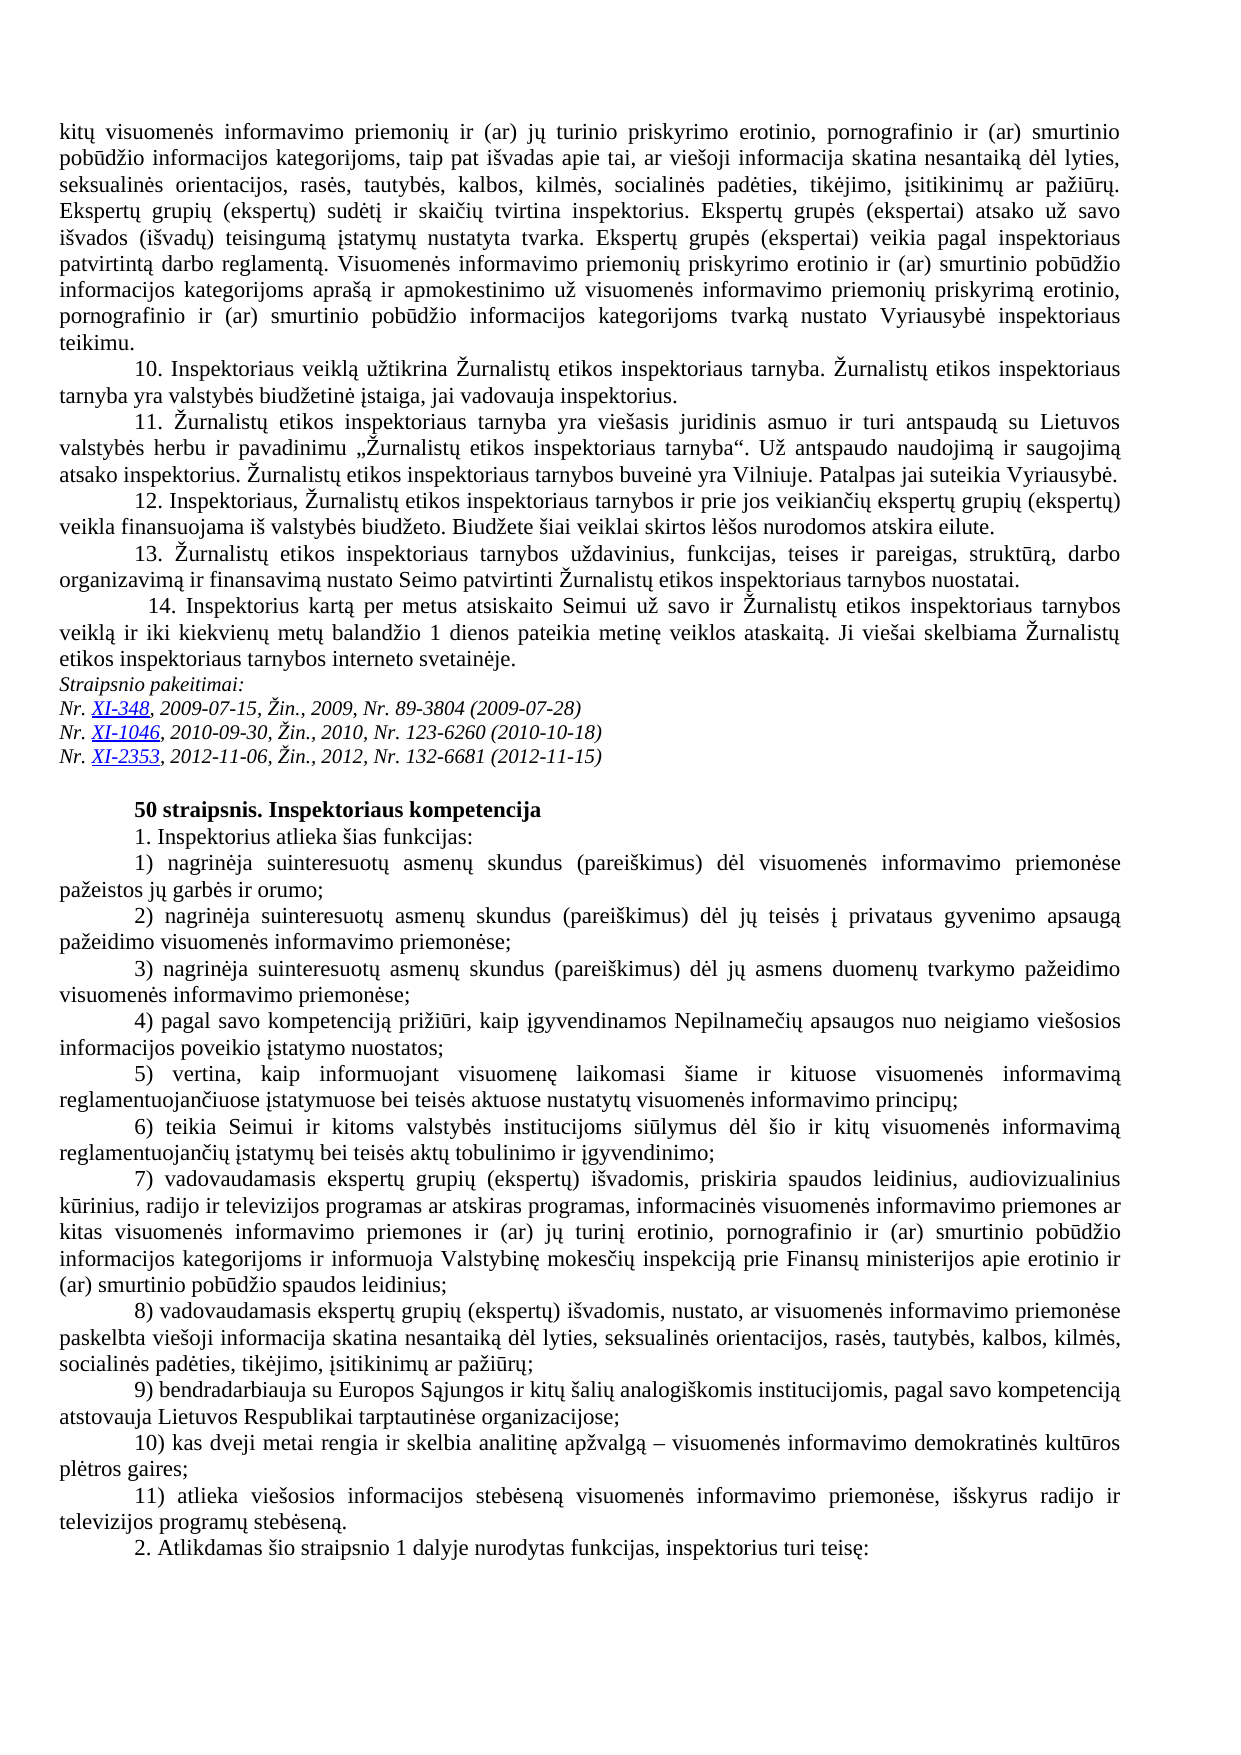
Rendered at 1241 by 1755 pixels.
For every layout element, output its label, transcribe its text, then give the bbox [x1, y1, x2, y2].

text Nr. XI-1046, 2010-09-30, Žin., 2010, Nr. 123-6260 (2010-10-18) [59, 720, 1122, 744]
text 13. Žurnalistų etikos inspektoriaus tarnybos uždavinius, funkcijas, teises ir pareigas, struktūrą, darbo organizavimą ir finansavimą nustato Seimo patvirtinti Žurnalistų etikos inspektoriaus tarnybos nuostatai. [59, 540, 1122, 592]
text 2. Atlikdamas šio straipsnio 1 dalyje nurodytas funkcijas, inspektorius turi teisę: [59, 1534, 1122, 1561]
text 9) bendradarbiauja su Europos Sąjungos ir kitų šalių analogiškomis institucijomis, pagal savo kompetenciją atstovauja Lietuvos Respublikai tarptautinėse organizacijose; [59, 1376, 1122, 1429]
text 10) kas dveji metai rengia ir skelbia analitinę apžvalgą – visuomenės informavimo demokratinės kultūros plėtros gaires; [59, 1429, 1122, 1482]
text 50 straipsnis. Inspektoriaus kompetencija [59, 797, 1122, 823]
text 5) vertina, kaip informuojant visuomenę laikomasi šiame ir kituose visuomenės informavimą reglamentuojančiuose įstatymuose bei teisės aktuose nustatytų visuomenės informavimo principų; [59, 1060, 1122, 1113]
text Nr. XI-348, 2009-07-15, Žin., 2009, Nr. 89-3804 (2009-07-28) [59, 696, 1122, 720]
text kitų visuomenės informavimo priemonių ir (ar) jų turinio priskyrimo erotinio, pornografinio ir (ar) smurtinio pobūdžio informacijos kategorijoms, taip pat išvadas apie tai, ar viešoji informacija skatina nesantaiką dėl lyties, seksualinės orientacijos, rasės, tautybės, kalbos, kilmės, socialinės padėties, tikėjimo, įsitikinimų ar pažiūrų. Ekspertų grupių (ekspertų) sudėtį ir skaičių tvirtina inspektorius. Ekspertų grupės (ekspertai) atsako už savo išvados (išvadų) teisingumą įstatymų nustatyta tvarka. Ekspertų grupės (ekspertai) veikia pagal inspektoriaus patvirtintą darbo reglamentą. Visuomenės informavimo priemonių priskyrimo erotinio ir (ar) smurtinio pobūdžio informacijos kategorijoms aprašą ir apmokestinimo už visuomenės informavimo priemonių priskyrimą erotinio, pornografinio ir (ar) smurtinio pobūdžio informacijos kategorijoms tvarką nustato Vyriausybė inspektoriaus teikimu. [59, 118, 1122, 355]
text 6) teikia Seimui ir kitoms valstybės institucijoms siūlymus dėl šio ir kitų visuomenės informavimą reglamentuojančių įstatymų bei teisės aktų tobulinimo ir įgyvendinimo; [59, 1113, 1122, 1166]
text 14. Inspektorius kartą per metus atsiskaito Seimui už savo ir Žurnalistų etikos inspektoriaus tarnybos veiklą ir iki kiekvienų metų balandžio 1 dienos pateikia metinę veiklos ataskaitą. Ji viešai skelbiama Žurnalistų etikos inspektoriaus tarnybos interneto svetainėje. [59, 592, 1122, 672]
text 7) vadovaudamasis ekspertų grupių (ekspertų) išvadomis, priskiria spaudos leidinius, audiovizualinius kūrinius, radijo ir televizijos programas ar atskiras programas, informacinės visuomenės informavimo priemones ar kitas visuomenės informavimo priemones ir (ar) jų turinį erotinio, pornografinio ir (ar) smurtinio pobūdžio informacijos kategorijoms ir informuoja Valstybinę mokesčių inspekciją prie Finansų ministerijos apie erotinio ir (ar) smurtinio pobūdžio spaudos leidinius; [59, 1166, 1122, 1297]
text 4) pagal savo kompetenciją prižiūri, kaip įgyvendinamos Nepilnamečių apsaugos nuo neigiamo viešosios informacijos poveikio įstatymo nuostatos; [59, 1007, 1122, 1060]
text 1) nagrinėja suinteresuotų asmenų skundus (pareiškimus) dėl visuomenės informavimo priemonėse pažeistos jų garbės ir orumo; [59, 849, 1122, 902]
text Straipsnio pakeitimai: [59, 672, 1122, 696]
text 11. Žurnalistų etikos inspektoriaus tarnyba yra viešasis juridinis asmuo ir turi antspaudą su Lietuvos valstybės herbu ir pavadinimu „Žurnalistų etikos inspektoriaus tarnyba“. Už antspaudo naudojimą ir saugojimą atsako inspektorius. Žurnalistų etikos inspektoriaus tarnybos buveinė yra Vilniuje. Patalpas jai suteikia Vyriausybė. [59, 408, 1122, 487]
text 2) nagrinėja suinteresuotų asmenų skundus (pareiškimus) dėl jų teisės į privataus gyvenimo apsaugą pažeidimo visuomenės informavimo priemonėse; [59, 902, 1122, 955]
text 11) atlieka viešosios informacijos stebėseną visuomenės informavimo priemonėse, išskyrus radijo ir televizijos programų stebėseną. [59, 1482, 1122, 1534]
text 1. Inspektorius atlieka šias funkcijas: [59, 823, 1122, 849]
text 12. Inspektoriaus, Žurnalistų etikos inspektoriaus tarnybos ir prie jos veikiančių ekspertų grupių (ekspertų) veikla finansuojama iš valstybės biudžeto. Biudžete šiai veiklai skirtos lėšos nurodomos atskira eilute. [59, 487, 1122, 540]
text Nr. XI-2353, 2012-11-06, Žin., 2012, Nr. 132-6681 (2012-11-15) [59, 744, 1122, 768]
text 3) nagrinėja suinteresuotų asmenų skundus (pareiškimus) dėl jų asmens duomenų tvarkymo pažeidimo visuomenės informavimo priemonėse; [59, 955, 1122, 1007]
text 8) vadovaudamasis ekspertų grupių (ekspertų) išvadomis, nustato, ar visuomenės informavimo priemonėse paskelbta viešoji informacija skatina nesantaiką dėl lyties, seksualinės orientacijos, rasės, tautybės, kalbos, kilmės, socialinės padėties, tikėjimo, įsitikinimų ar pažiūrų; [59, 1297, 1122, 1376]
text 10. Inspektoriaus veiklą užtikrina Žurnalistų etikos inspektoriaus tarnyba. Žurnalistų etikos inspektoriaus tarnyba yra valstybės biudžetinė įstaiga, jai vadovauja inspektorius. [59, 355, 1122, 408]
